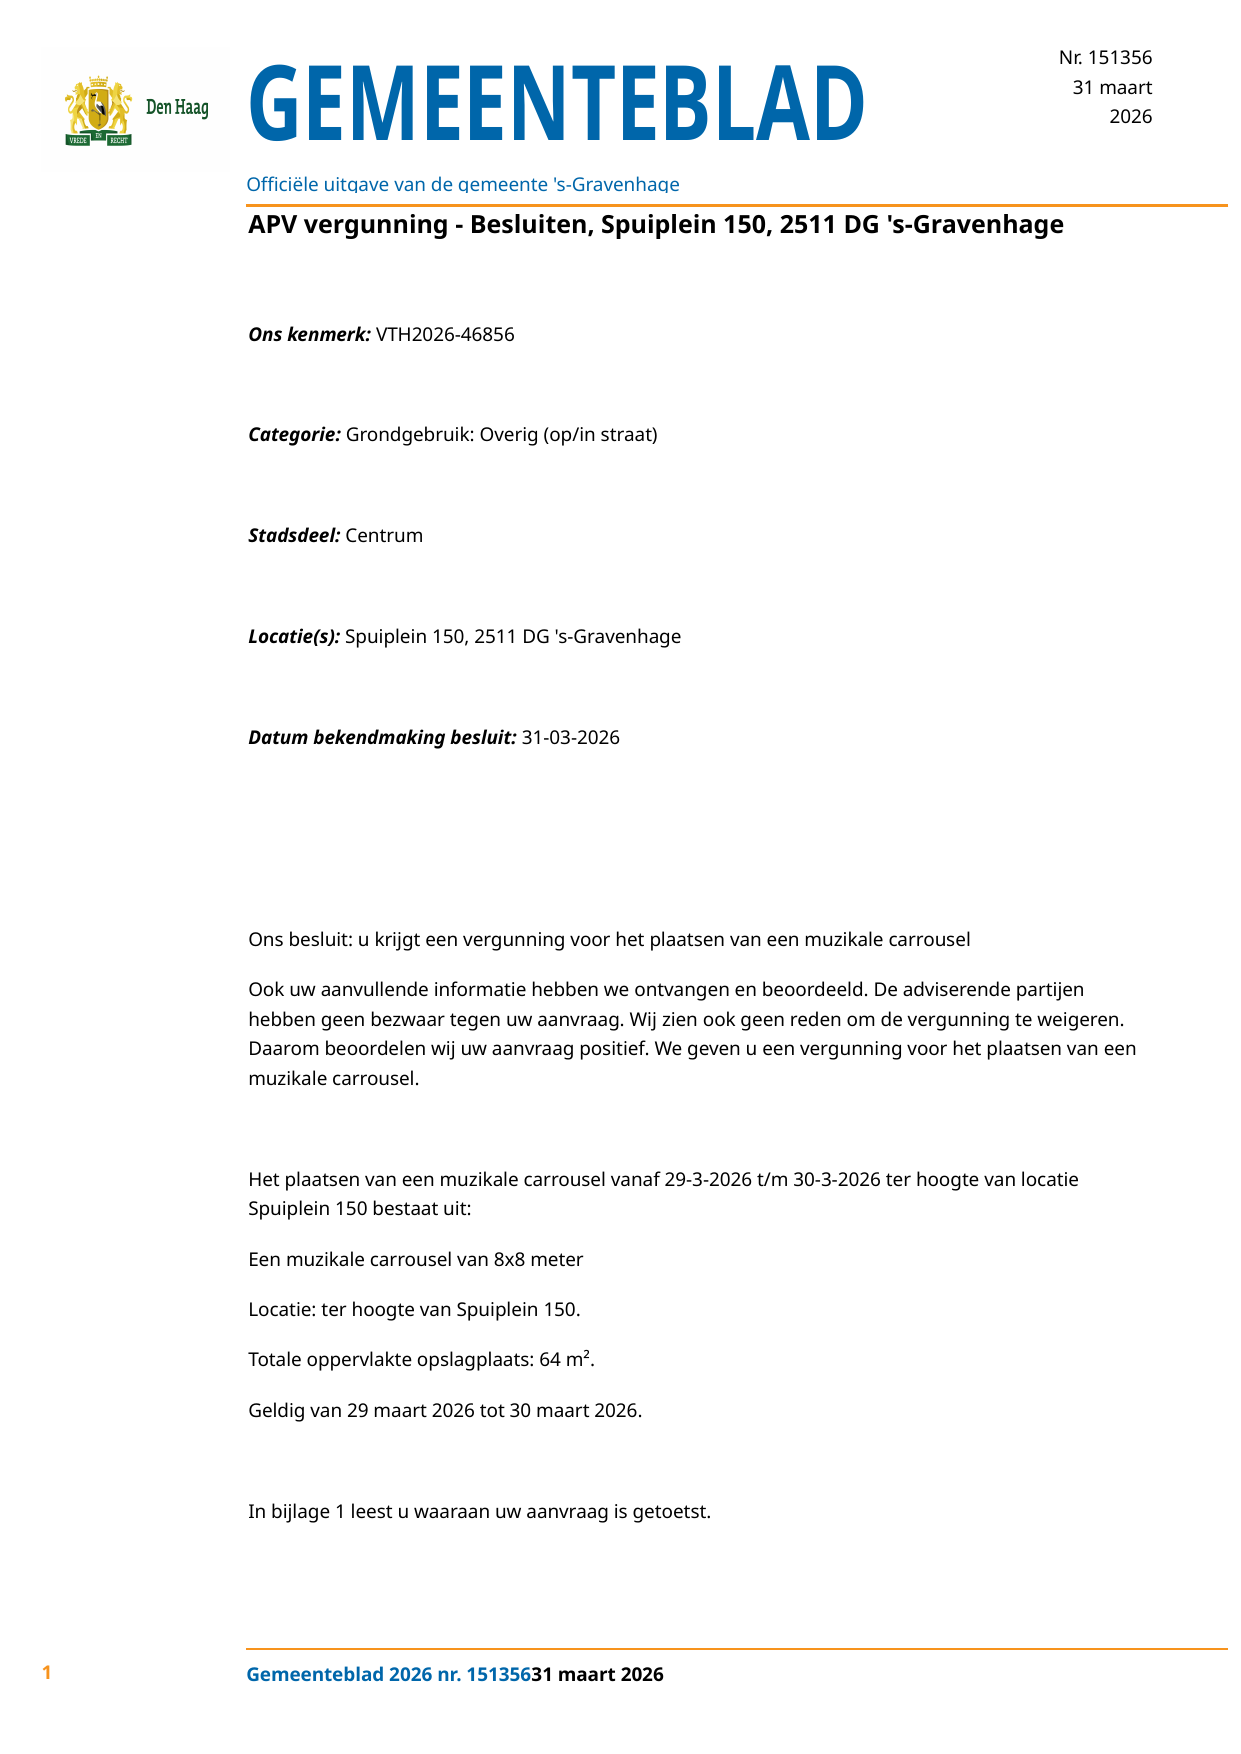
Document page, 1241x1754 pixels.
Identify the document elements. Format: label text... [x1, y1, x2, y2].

text Geldig van 29 maart 2026 tot 30 maart 2026. [248, 1397, 1152, 1423]
text Totale oppervlakte opslagplaats: 64 m². [248, 1347, 1152, 1372]
text Het plaatsen van een muzikale carrousel vanaf 29-3-2026 t/m 30-3-2026 ter hoogte van locatie Spuiplein 150 bestaat uit: [248, 1166, 1152, 1221]
text APV vergunning - Besluiten, Spuiplein 150, 2511 DG 's-Gravenhage [248, 207, 1152, 241]
text Ook uw aanvullende informatie hebben we ontvangen en beoordeeld. De adviserende partijen hebben geen bezwaar tegen uw aanvraag. Wij zien ook geen reden om de vergunning te weigeren. Daarom beoordelen wij uw aanvraag positief. We geven u een vergunning voor het plaatsen van een muzikale carrousel. [248, 976, 1152, 1091]
picture [41, 47, 231, 172]
text Datum bekendmaking besluit: 31-03-2026 [248, 724, 1152, 750]
text Ons besluit: u krijgt een vergunning voor het plaatsen van een muzikale carrousel [248, 926, 1152, 951]
text Locatie: ter hoogte van Spuiplein 150. [248, 1296, 1152, 1322]
text Een muzikale carrousel van 8x8 meter [248, 1246, 1152, 1271]
text In bijlage 1 leest u waaraan uw aanvraag is getoetst. [248, 1498, 1152, 1523]
text Categorie: Grondgebruik: Overig (op/in straat) [248, 422, 1152, 447]
text Locatie(s): Spuiplein 150, 2511 DG 's-Gravenhage [248, 623, 1152, 649]
text Ons kenmerk: VTH2026-46856 [248, 321, 1152, 346]
text Stadsdeel: Centrum [248, 522, 1152, 548]
